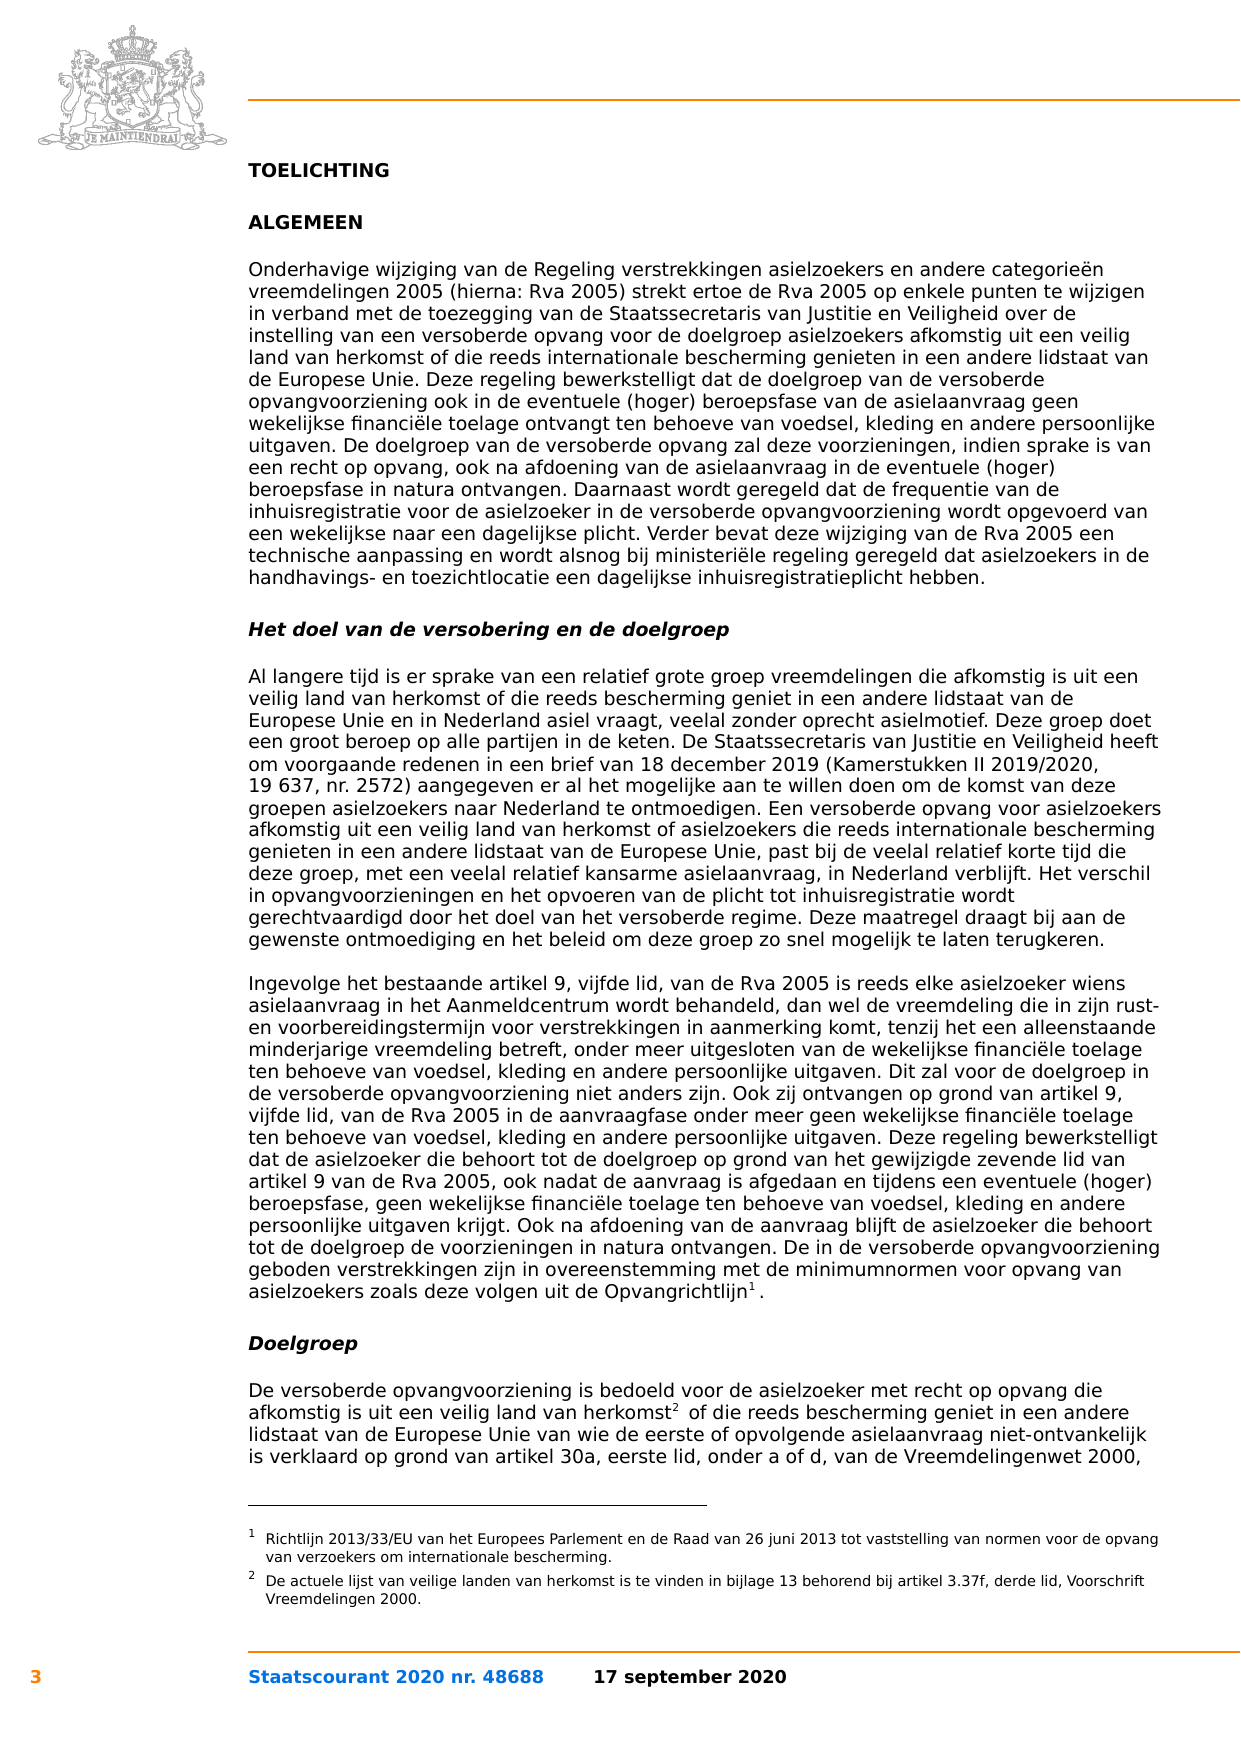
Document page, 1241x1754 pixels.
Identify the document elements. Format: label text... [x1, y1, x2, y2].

subtitle TOELICHTING [248, 160, 1163, 182]
subtitle Doelgroep [248, 1333, 1163, 1355]
text De versoberde opvangvoorziening is bedoeld voor de asielzoeker met recht op opvang die afkomstig is uit een veilig land van herkomst of die reeds bescherming geniet in een andere lidstaat van de Europese Unie van wie de eerste of opvolgende asielaanvraag niet-ontvankelijk is verklaard op grond van artikel 30a, eerste lid, onder a of d, van de Vreemdelingenwet 2000, [248, 1380, 1163, 1468]
text De actuele lijst van veilige landen van herkomst is te vinden in bijlage 13 behorend bij artikel 3.37f, derde lid, Voorschrift Vreemdelingen 2000. [248, 1569, 1163, 1608]
text Onderhavige wijziging van de Regeling verstrekkingen asielzoekers en andere categorieën vreemdelingen 2005 (hierna: Rva 2005) strekt ertoe de Rva 2005 op enkele punten te wijzigen in verband met de toezegging van de Staatssecretaris van Justitie en Veiligheid over de instelling van een versoberde opvang voor de doelgroep asielzoekers afkomstig uit een veilig land van herkomst of die reeds internationale bescherming genieten in een andere lidstaat van de Europese Unie. Deze regeling bewerkstelligt dat de doelgroep van de versoberde opvangvoorziening ook in de eventuele (hoger) beroepsfase van de asielaanvraag geen wekelijkse financiële toelage ontvangt ten behoeve van voedsel, kleding en andere persoonlijke uitgaven. De doelgroep van de versoberde opvang zal deze voorzieningen, indien sprake is van een recht op opvang, ook na afdoening van de asielaanvraag in de eventuele (hoger) beroepsfase in natura ontvangen. Daarnaast wordt geregeld dat de frequentie van de inhuisregistratie voor de asielzoeker in de versoberde opvangvoorziening wordt opgevoerd van een wekelijkse naar een dagelijkse plicht. Verder bevat deze wijziging van de Rva 2005 een technische aanpassing en wordt alsnog bij ministeriële regeling geregeld dat asielzoekers in de handhavings- en toezichtlocatie een dagelijkse inhuisregistratieplicht hebben. [248, 259, 1163, 588]
text Ingevolge het bestaande artikel 9, vijfde lid, van de Rva 2005 is reeds elke asielzoeker wiens asielaanvraag in het Aanmeldcentrum wordt behandeld, dan wel de vreemdeling die in zijn rust- en voorbereidingstermijn voor verstrekkingen in aanmerking komt, tenzij het een alleenstaande minderjarige vreemdeling betreft, onder meer uitgesloten van de wekelijkse financiële toelage ten behoeve van voedsel, kleding en andere persoonlijke uitgaven. Dit zal voor de doelgroep in de versoberde opvangvoorziening niet anders zijn. Ook zij ontvangen op grond van artikel 9, vijfde lid, van de Rva 2005 in de aanvraagfase onder meer geen wekelijkse financiële toelage ten behoeve van voedsel, kleding en andere persoonlijke uitgaven. Deze regeling bewerkstelligt dat de asielzoeker die behoort tot de doelgroep op grond van het gewijzigde zevende lid van artikel 9 van de Rva 2005, ook nadat de aanvraag is afgedaan en tijdens een eventuele (hoger) beroepsfase, geen wekelijkse financiële toelage ten behoeve van voedsel, kleding en andere persoonlijke uitgaven krijgt. Ook na afdoening van de aanvraag blijft de asielzoeker die behoort tot de doelgroep de voorzieningen in natura ontvangen. De in de versoberde opvangvoorziening geboden verstrekkingen zijn in overeenstemming met de minimumnormen voor opvang van asielzoekers zoals deze volgen uit de Opvangrichtlijn. [248, 973, 1163, 1303]
subtitle Het doel van de versobering en de doelgroep [248, 618, 1163, 641]
picture [38, 25, 227, 150]
subtitle ALGEMEEN [248, 212, 1163, 234]
text Richtlijn 2013/33/EU van het Europees Parlement en de Raad van 26 juni 2013 tot vaststelling van normen voor de opvang van verzoekers om internationale bescherming. [248, 1527, 1163, 1566]
text Al langere tijd is er sprake van een relatief grote groep vreemdelingen die afkomstig is uit een veilig land van herkomst of die reeds bescherming geniet in een andere lidstaat van de Europese Unie en in Nederland asiel vraagt, veelal zonder oprecht asielmotief. Deze groep doet een groot beroep op alle partijen in de keten. De Staatssecretaris van Justitie en Veiligheid heeft om voorgaande redenen in een brief van 18 december 2019 (Kamerstukken II 2019/2020, 19 637, nr. 2572) aangegeven er al het mogelijke aan te willen doen om de komst van deze groepen asielzoekers naar Nederland te ontmoedigen. Een versoberde opvang voor asielzoekers afkomstig uit een veilig land van herkomst of asielzoekers die reeds internationale bescherming genieten in een andere lidstaat van de Europese Unie, past bij de veelal relatief korte tijd die deze groep, met een veelal relatief kansarme asielaanvraag, in Nederland verblijft. Het verschil in opvangvoorzieningen en het opvoeren van de plicht tot inhuisregistratie wordt gerechtvaardigd door het doel van het versoberde regime. Deze maatregel draagt bij aan de gewenste ontmoediging en het beleid om deze groep zo snel mogelijk te laten terugkeren. [248, 666, 1163, 951]
